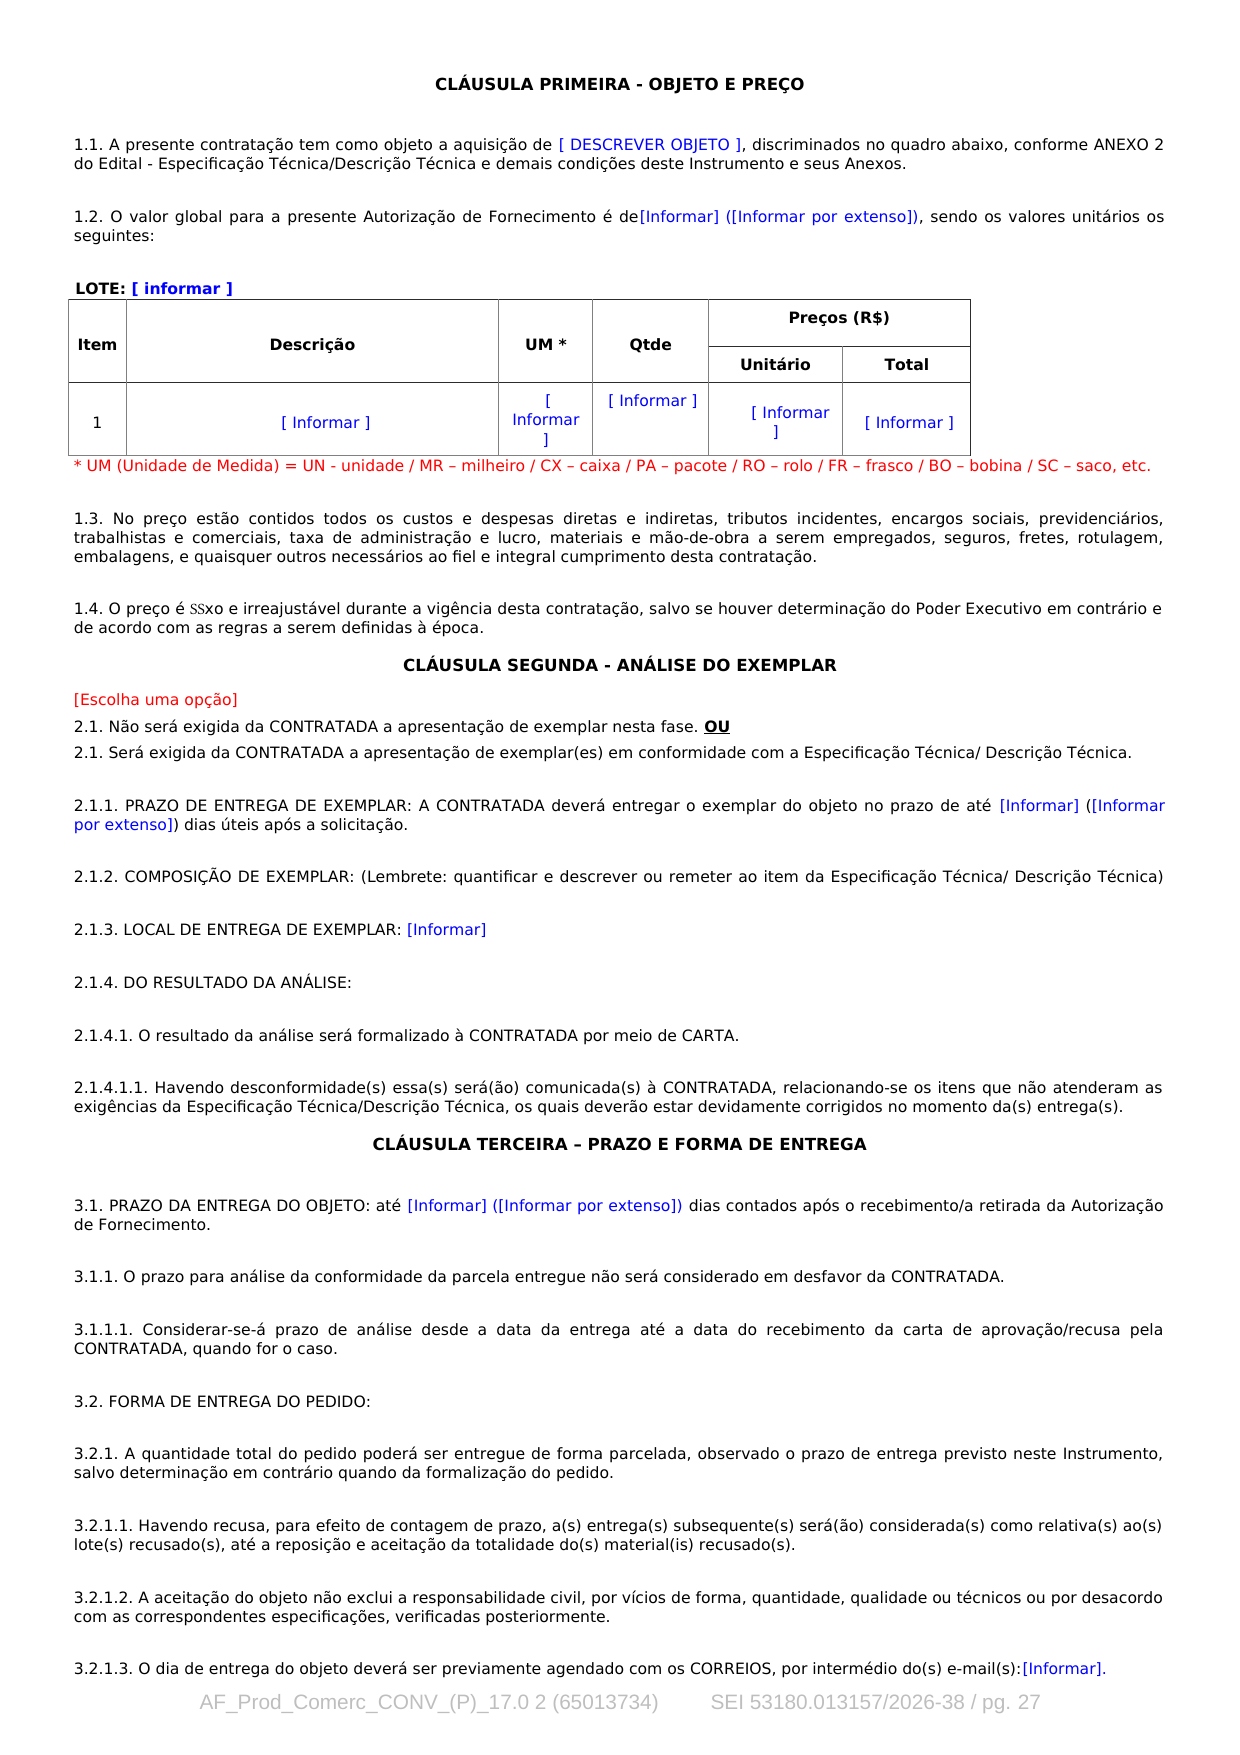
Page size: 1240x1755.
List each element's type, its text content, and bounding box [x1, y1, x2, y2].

table_header Descrição [127, 300, 498, 382]
text 1.4. O preço é xo e irreajustável durante a vigência desta contratação, salvo se houver determinação do Poder Executivo em contrário e de acordo com as regras a serem definidas à época. [74, 600, 1165, 637]
text 2.1. Será exigida da CONTRATADA a apresentação de exemplar(es) em conformidade com a Especificação Técnica/ Descrição Técnica. [74, 744, 1165, 762]
text 1.2. O valor global para a presente Autorização de Fornecimento é de[Informar] ([Informar por extenso]), sendo os valores unitários os seguintes: [74, 208, 1165, 245]
text LOTE: [ informar ] [75, 280, 1170, 298]
table_cell Total [843, 347, 970, 382]
subtitle CLÁUSULA SEGUNDA - ANÁLISE DO EXEMPLAR [70, 656, 1169, 675]
text 1.1. A presente contratação tem como objeto a aquisição de [ DESCREVER OBJETO ], discriminados no quadro abaixo, conforme ANEXO 2 do Edital - Especificação Técnica/Descrição Técnica e demais condições deste Instrumento e seus Anexos. [74, 136, 1165, 173]
text 3.2. FORMA DE ENTREGA DO PEDIDO: [74, 1392, 1165, 1411]
text [Escolha uma opção] [74, 691, 1170, 709]
table_header UM * [499, 300, 592, 382]
text 3.2.1.2. A aceitação do objeto não exclui a responsabilidade civil, por vícios de forma, quantidade, qualidade ou técnicos ou por desacordo com as correspondentes especificações, verificadas posteriormente. [74, 1588, 1165, 1626]
text 2.1.4.1.1. Havendo desconformidade(s) essa(s) será(ão) comunicada(s) à CONTRATADA, relacionando-se os itens que não atenderam as exigências da Especificação Técnica/Descrição Técnica, os quais deverão estar devidamente corrigidos no momento da(s) entrega(s). [74, 1079, 1165, 1117]
text 3.2.1.3. O dia de entrega do objeto deverá ser previamente agendado com os CORREIOS, por intermédio do(s) e-mail(s):[Informar]. [74, 1660, 1165, 1678]
text 1.3. No preço estão contidos todos os custos e despesas diretas e indiretas, tributos incidentes, encargos sociais, previdenciários, trabalhistas e comerciais, taxa de administração e lucro, materiais e mão-de-obra a serem empregados, seguros, fretes, rotulagem, embalagens, e quaisquer outros necessários ao fiel e integral cumprimento desta contratação. [74, 510, 1165, 566]
table_cell [ Informar ] [127, 383, 498, 455]
table_cell [ Informar ] [593, 383, 708, 455]
text 3.1. PRAZO DA ENTREGA DO OBJETO: até [Informar] ([Informar por extenso]) dias contados após o recebimento/a retirada da Autorização de Fornecimento. [74, 1196, 1165, 1234]
text 3.1.1. O prazo para análise da conformidade da parcela entregue não será considerado em desfavor da CONTRATADA. [74, 1268, 1165, 1286]
table_header Item [69, 300, 126, 382]
text 2.1.4. DO RESULTADO DA ANÁLISE: [74, 974, 1165, 992]
text 2.1. Não será exigida da CONTRATADA a apresentação de exemplar nesta fase. OU [74, 718, 731, 736]
text 2.1.1. PRAZO DE ENTREGA DE EXEMPLAR: A CONTRATADA deverá entregar o exemplar do objeto no prazo de até [Informar] ([Informar por extenso]) dias úteis após a solicitação. [74, 797, 1165, 834]
table_cell [ Informar ] [843, 383, 970, 455]
table_cell [ Informar ] [709, 383, 842, 455]
subtitle CLÁUSULA PRIMEIRA - OBJETO E PREÇO [70, 75, 1169, 94]
table_header Preços (R$) [709, 300, 970, 346]
table_cell Unitário [709, 347, 842, 382]
text 3.2.1. A quantidade total do pedido poderá ser entregue de forma parcelada, observado o prazo de entrega previsto neste Instrumento, salvo determinação em contrário quando da formalização do pedido. [74, 1445, 1165, 1482]
text 3.1.1.1. Considerar-se-á prazo de análise desde a data da entrega até a data do recebimento da carta de aprovação/recusa pela CONTRATADA, quando for o caso. [74, 1321, 1165, 1358]
table_header Qtde [593, 300, 708, 382]
text 3.2.1.1. Havendo recusa, para efeito de contagem de prazo, a(s) entrega(s) subsequente(s) será(ão) considerada(s) como relativa(s) ao(s) lote(s) recusado(s), até a reposição e aceitação da totalidade do(s) material(is) recusado(s). [74, 1517, 1165, 1554]
text 2.1.2. COMPOSIÇÃO DE EXEMPLAR: (Lembrete: quantificar e descrever ou remeter ao item da Especificação Técnica/ Descrição Técnica) 2.1.3. LOCAL DE ENTREGA DE EXEMPLAR: [Informar] [74, 868, 1165, 939]
subtitle CLÁUSULA TERCEIRA – PRAZO E FORMA DE ENTREGA [70, 1135, 1169, 1154]
text * UM (Unidade de Medida) = UN - unidade / MR – milheiro / CX – caixa / PA – pacote / RO – rolo / FR – frasco / BO – bobina / SC – saco, etc. [74, 456, 1170, 475]
text 2.1.4.1. O resultado da análise será formalizado à CONTRATADA por meio de CARTA. [74, 1027, 1165, 1045]
table_cell [ Informar ] [499, 383, 592, 455]
table_cell 1 [69, 383, 126, 455]
